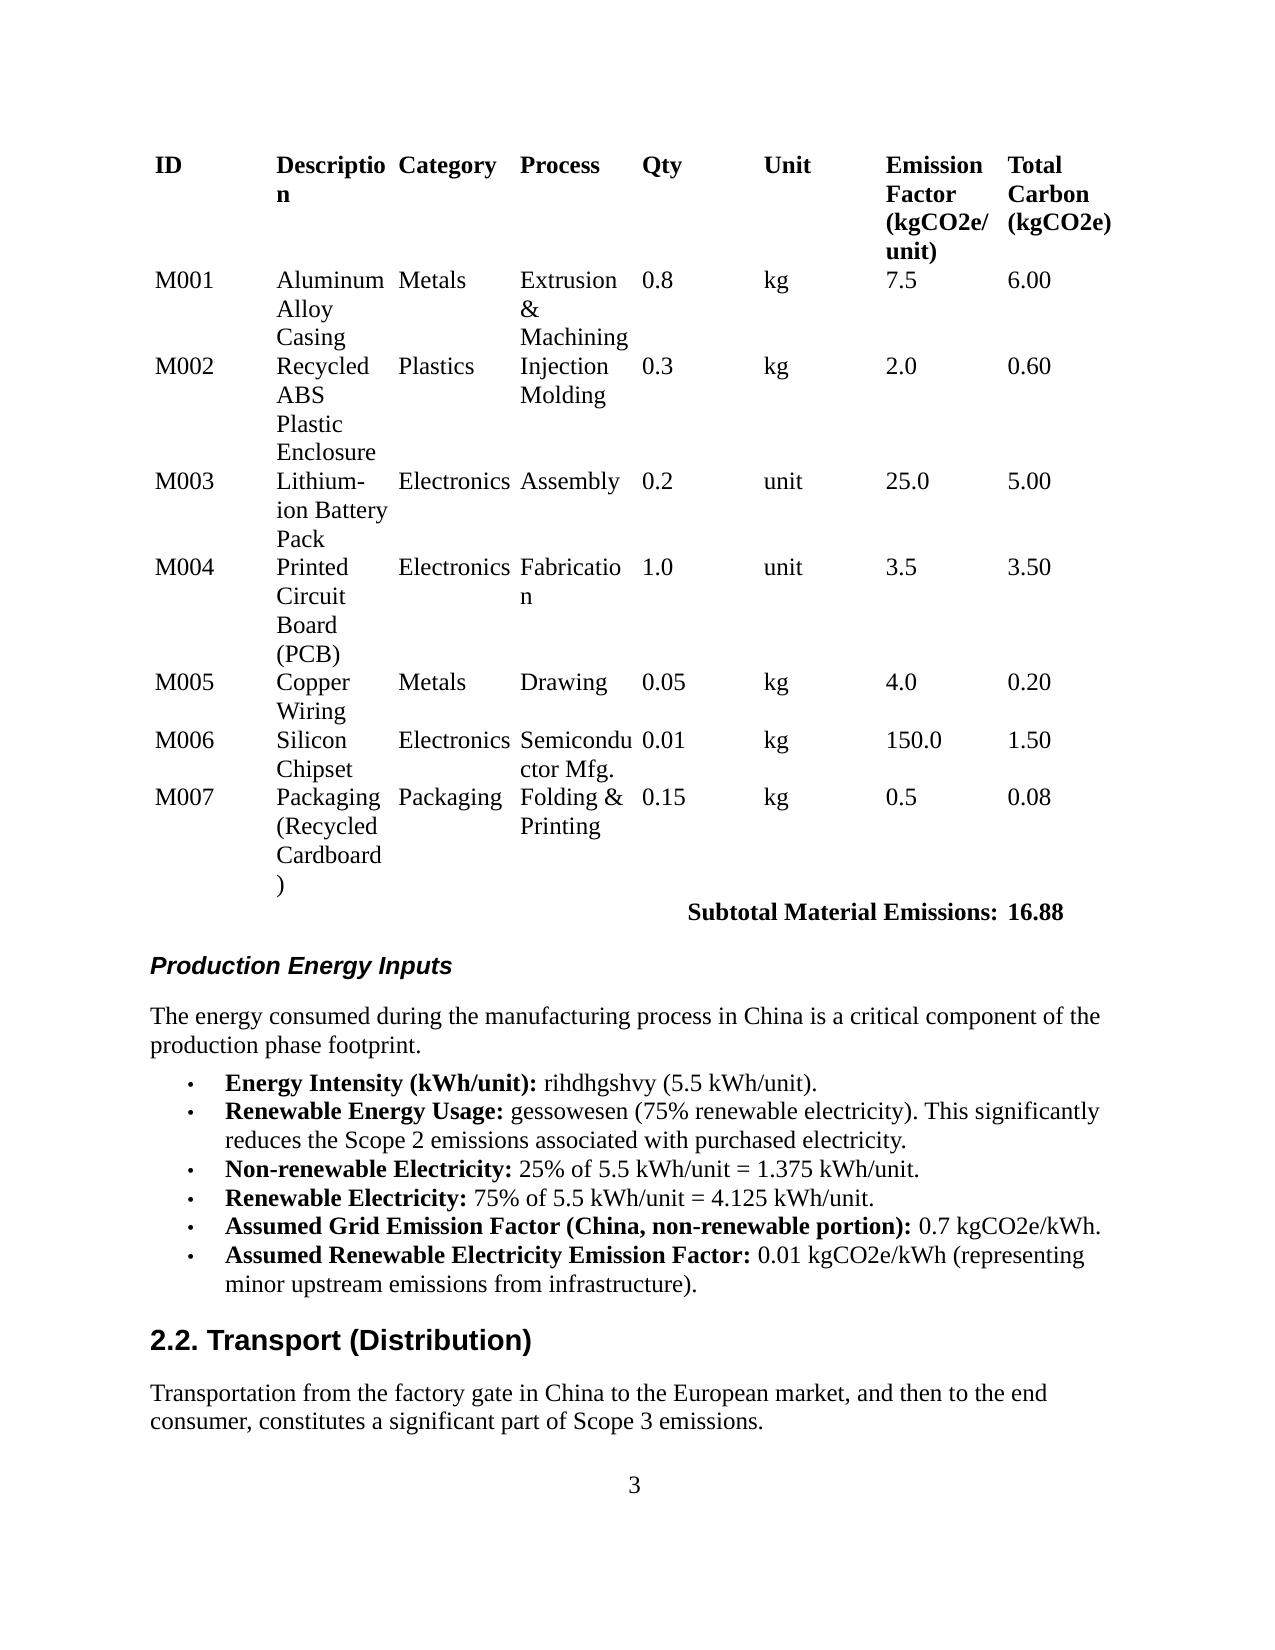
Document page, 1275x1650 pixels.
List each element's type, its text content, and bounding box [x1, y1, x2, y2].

table_cell Packaging (Recycled Cardboard) [272, 783, 394, 897]
table_cell 1.50 [1003, 725, 1125, 782]
table_cell 0.20 [1003, 668, 1125, 725]
table_cell unit [759, 553, 881, 667]
table_cell kg [759, 351, 881, 466]
table_cell 0.5 [881, 783, 1003, 897]
table_cell M003 [150, 466, 272, 552]
table_cell 0.60 [1003, 351, 1125, 466]
text Transportation from the factory gate in China to the European market, and then to the end consumer, constitutes a significant part of Scope 3 emissions. [150, 1378, 1125, 1435]
text The energy consumed during the manufacturing process in China is a critical component of the production phase footprint. [150, 1001, 1125, 1059]
list Non-renewable Electricity: 25% of 5.5 kWh/unit = 1.375 kWh/unit. [187, 1154, 1125, 1183]
list Energy Intensity (kWh/unit): rihdhgshvy (5.5 kWh/unit). [187, 1068, 1125, 1096]
table_cell 0.15 [638, 783, 759, 897]
table_cell Semiconductor Mfg. [516, 725, 637, 782]
table_cell 2.0 [881, 351, 1003, 466]
table_header Unit [759, 150, 881, 265]
table_cell 16.88 [1003, 898, 1125, 926]
table_cell Printed Circuit Board (PCB) [272, 553, 394, 667]
table_cell M002 [150, 351, 272, 466]
table_cell Electronics [394, 725, 516, 782]
table_cell M005 [150, 668, 272, 725]
table_cell 6.00 [1003, 265, 1125, 351]
table_cell Assembly [516, 466, 637, 552]
table_cell Electronics [394, 466, 516, 552]
table_cell Lithium-ion Battery Pack [272, 466, 394, 552]
table_cell M004 [150, 553, 272, 667]
list Assumed Renewable Electricity Emission Factor: 0.01 kgCO2e/kWh (representing minor upstream emissions from infrastructure). [187, 1240, 1125, 1298]
table_cell Recycled ABS Plastic Enclosure [272, 351, 394, 466]
subtitle 2.2. Transport (Distribution) [150, 1323, 1125, 1356]
table_cell Plastics [394, 351, 516, 466]
table_cell kg [759, 783, 881, 897]
table_header Process [516, 150, 637, 265]
list Renewable Energy Usage: gessowesen (75% renewable electricity). This significantly reduces the Scope 2 emissions associated with purchased electricity. [187, 1096, 1125, 1154]
list Assumed Grid Emission Factor (China, non-renewable portion): 0.7 kgCO2e/kWh. [187, 1211, 1125, 1240]
table_cell 0.2 [638, 466, 759, 552]
table_cell M007 [150, 783, 272, 897]
table_cell 0.05 [638, 668, 759, 725]
table_cell Silicon Chipset [272, 725, 394, 782]
table_cell 25.0 [881, 466, 1003, 552]
table_cell Metals [394, 668, 516, 725]
table_cell Electronics [394, 553, 516, 667]
table_cell 0.08 [1003, 783, 1125, 897]
table_header Emission Factor (kgCO2e/unit) [881, 150, 1003, 265]
table_cell 0.01 [638, 725, 759, 782]
table_cell Aluminum Alloy Casing [272, 265, 394, 351]
table_cell 150.0 [881, 725, 1003, 782]
table_cell Folding & Printing [516, 783, 637, 897]
table_cell 0.8 [638, 265, 759, 351]
table_cell unit [759, 466, 881, 552]
table_cell M006 [150, 725, 272, 782]
table_cell 4.0 [881, 668, 1003, 725]
table_header Description [272, 150, 394, 265]
table_cell 3.5 [881, 553, 1003, 667]
table_cell Copper Wiring [272, 668, 394, 725]
table_cell kg [759, 668, 881, 725]
table_cell kg [759, 725, 881, 782]
table_header Qty [638, 150, 759, 265]
table_cell 1.0 [638, 553, 759, 667]
table_cell Metals [394, 265, 516, 351]
table_cell 3.50 [1003, 553, 1125, 667]
table_cell Drawing [516, 668, 637, 725]
table_cell Injection Molding [516, 351, 637, 466]
table_cell Subtotal Material Emissions: [150, 898, 1003, 926]
table_cell kg [759, 265, 881, 351]
subtitle Production Energy Inputs [150, 951, 1125, 980]
table_cell 0.3 [638, 351, 759, 466]
table_cell M001 [150, 265, 272, 351]
table_cell 5.00 [1003, 466, 1125, 552]
table_cell Fabrication [516, 553, 637, 667]
table_header Category [394, 150, 516, 265]
table_header ID [150, 150, 272, 265]
table_cell Packaging [394, 783, 516, 897]
table_header Total Carbon (kgCO2e) [1003, 150, 1125, 265]
table_cell 7.5 [881, 265, 1003, 351]
list Renewable Electricity: 75% of 5.5 kWh/unit = 4.125 kWh/unit. [187, 1183, 1125, 1211]
table_cell Extrusion & Machining [516, 265, 637, 351]
